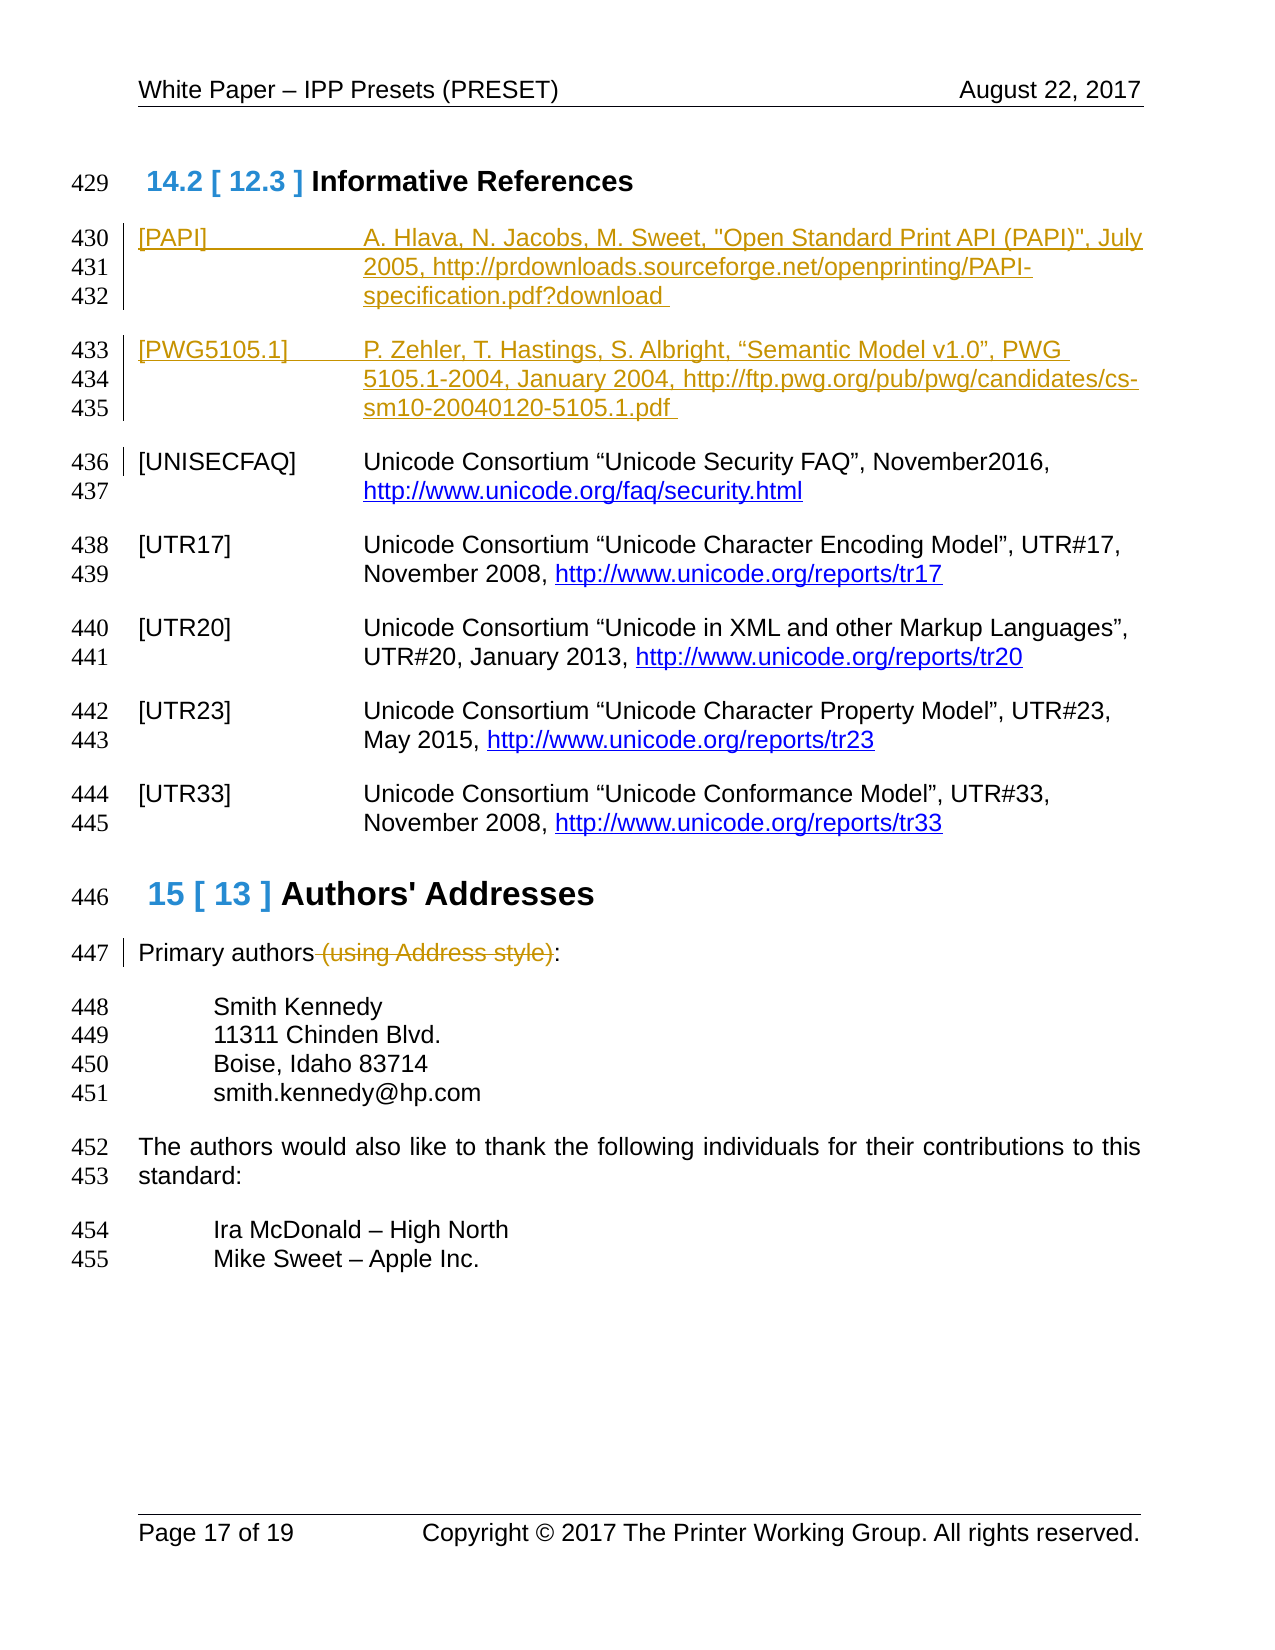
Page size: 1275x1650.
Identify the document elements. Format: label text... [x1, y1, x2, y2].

text smith.kennedy@hp.com [213, 1078, 1144, 1107]
text [UTR33] Unicode Consortium “Unicode Conformance Model”, UTR#33, November 2008, http://www.unicode.org/reports/tr33 [138, 779, 1144, 837]
text [UTR20] Unicode Consortium “Unicode in XML and other Markup Languages”, UTR#20, January 2013, http://www.unicode.org/reports/tr20 [138, 613, 1144, 671]
text [UTR23] Unicode Consortium “Unicode Character Property Model”, UTR#23, May 2015, http://www.unicode.org/reports/tr23 [138, 696, 1144, 753]
subtitle Authors' Addresses [138, 874, 1144, 912]
subtitle Informative References [138, 164, 1144, 198]
text [UNISECFAQ] Unicode Consortium “Unicode Security FAQ”, November2016, http://www.unicode.org/faq/security.html [138, 447, 1144, 504]
text Boise, Idaho 83714 [213, 1049, 1144, 1078]
text [PAPI] A. Hlava, N. Jacobs, M. Sweet, "Open Standard Print API (PAPI)", July 2005, http://prdownloads.sourceforge.net/openprinting/PAPI-specification.pdf?download [138, 223, 1144, 310]
text Smith Kennedy [213, 992, 1144, 1021]
text Primary authors: [138, 938, 1144, 967]
text Ira McDonald – High North [213, 1215, 1144, 1243]
text [PWG5105.1] P. Zehler, T. Hastings, S. Albright, “Semantic Model v1.0”, PWG 5105.1-2004, January 2004, http://ftp.pwg.org/pub/pwg/candidates/cs-sm10-20040120-5105.1.pdf [138, 335, 1144, 421]
text The authors would also like to thank the following individuals for their contributions to this standard: [138, 1132, 1144, 1190]
text Mike Sweet – Apple Inc. [213, 1243, 1144, 1272]
text 11311 Chinden Blvd. [213, 1021, 1144, 1049]
text [UTR17] Unicode Consortium “Unicode Character Encoding Model”, UTR#17, November 2008, http://www.unicode.org/reports/tr17 [138, 530, 1144, 587]
